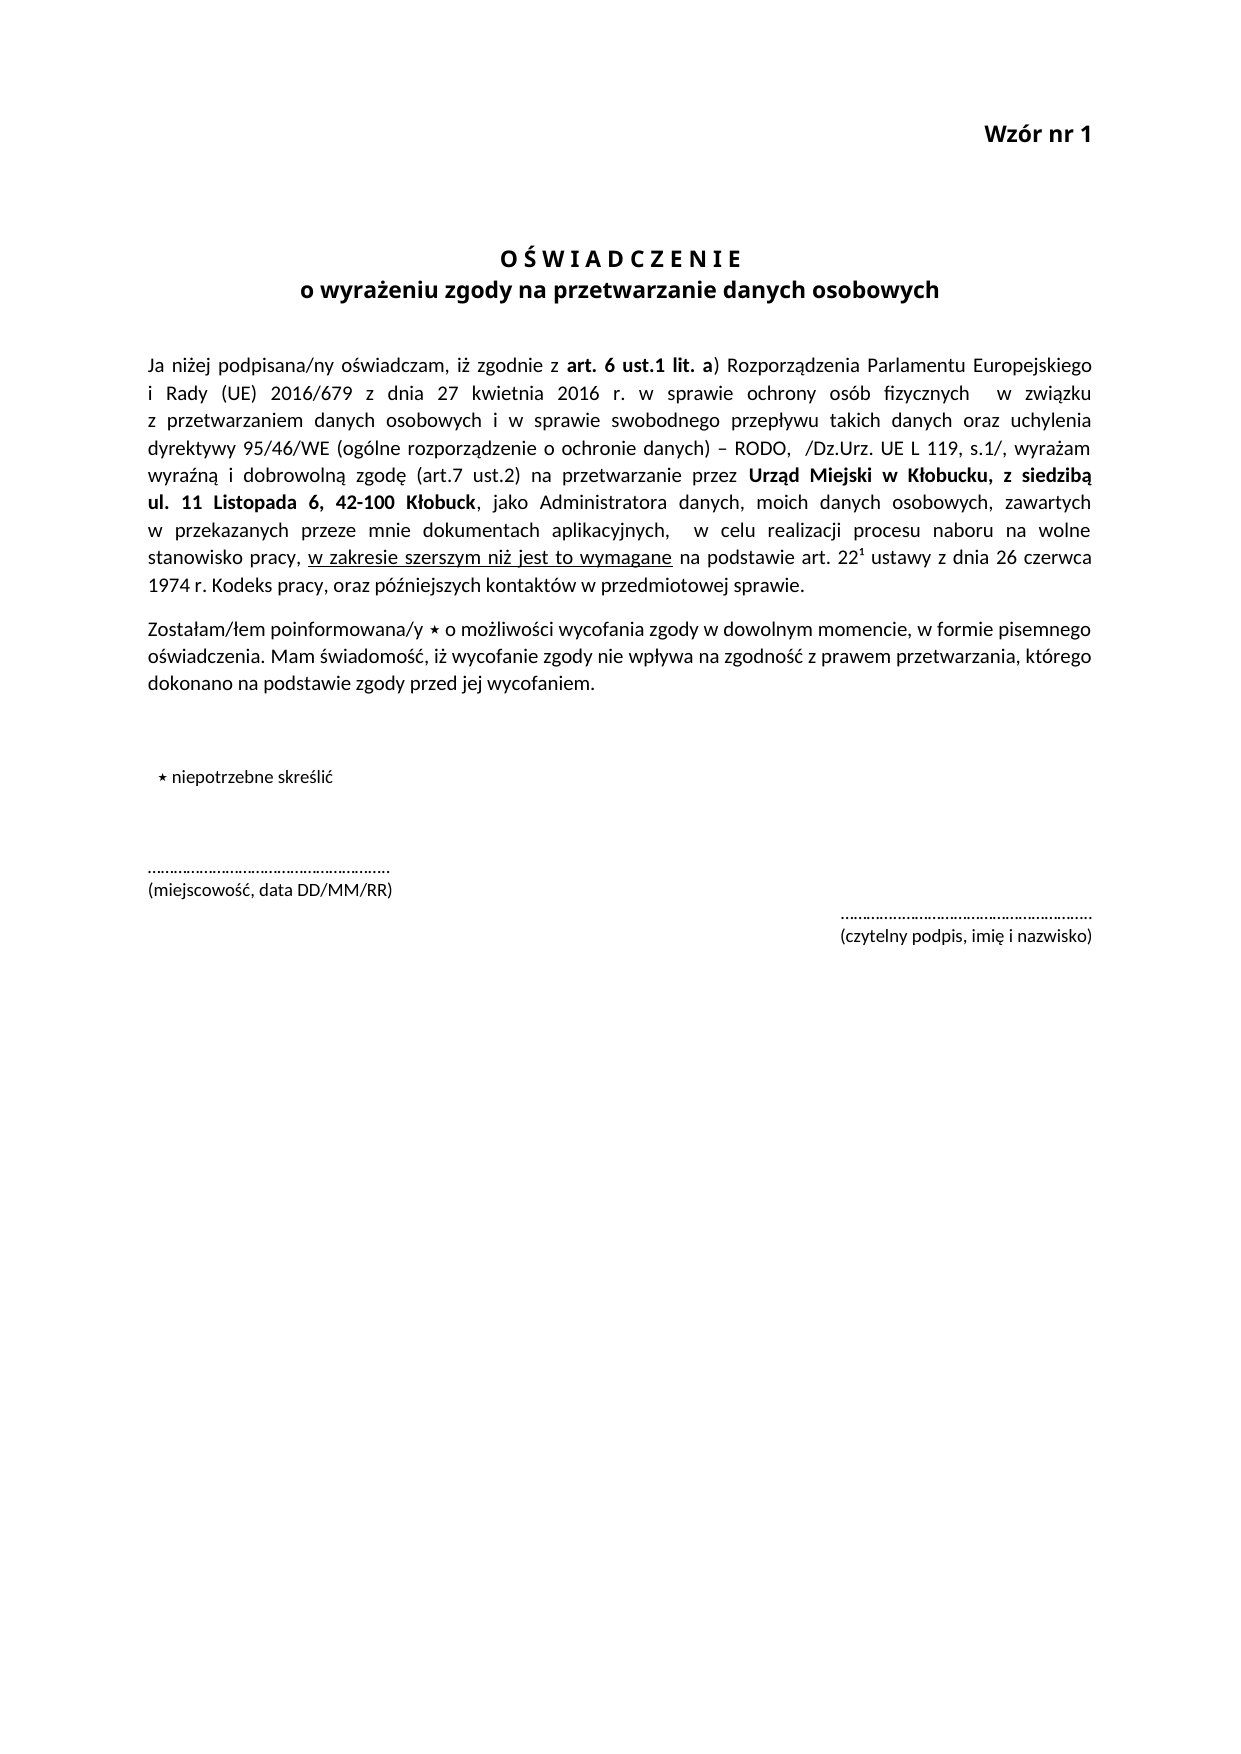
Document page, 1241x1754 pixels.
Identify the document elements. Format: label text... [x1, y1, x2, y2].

text (czytelny podpis, imię i nazwisko) [148, 924, 1093, 947]
text …………..…………………………………….. [148, 901, 1093, 924]
text o wyrażeniu zgody na przetwarzanie danych osobowych [148, 274, 1093, 306]
text Wzór nr 1 [148, 118, 1093, 149]
text ……………………………………………….. [148, 855, 1093, 878]
text (miejscowość, data DD/MM/RR) [148, 878, 1093, 901]
text Zostałam/łem poinformowana/y ٭ o możliwości wycofania zgody w dowolnym momencie, w formie pisemnego oświadczenia. Mam świadomość, iż wycofanie zgody nie wpływa na zgodność z prawem przetwarzania, którego dokonano na podstawie zgody przed jej wycofaniem. [148, 616, 1093, 696]
text O Ś W I A D C Z E N I E [148, 243, 1093, 274]
text ٭ niepotrzebne skreślić [148, 762, 1093, 789]
text Ja niżej podpisana/ny oświadczam, iż zgodnie z art. 6 ust.1 lit. a) Rozporządzenia Parlamentu Europejskiego i Rady (UE) 2016/679 z dnia 27 kwietnia 2016 r. w sprawie ochrony osób fizycznych w związku z przetwarzaniem danych osobowych i w sprawie swobodnego przepływu takich danych oraz uchylenia dyrektywy 95/46/WE (ogólne rozporządzenie o ochronie danych) – RODO, /Dz.Urz. UE L 119, s.1/, wyrażam wyraźną i dobrowolną zgodę (art.7 ust.2) na przetwarzanie przez Urząd Miejski w Kłobucku, z siedzibą ul. 11 Listopada 6, 42-100 Kłobuck, jako Administratora danych, moich danych osobowych, zawartych w przekazanych przeze mnie dokumentach aplikacyjnych, w celu realizacji procesu naboru na wolne stanowisko pracy, w zakresie szerszym niż jest to wymagane na podstawie art. 22¹ ustawy z dnia 26 czerwca 1974 r. Kodeks pracy, oraz późniejszych kontaktów w przedmiotowej sprawie. [148, 353, 1093, 597]
